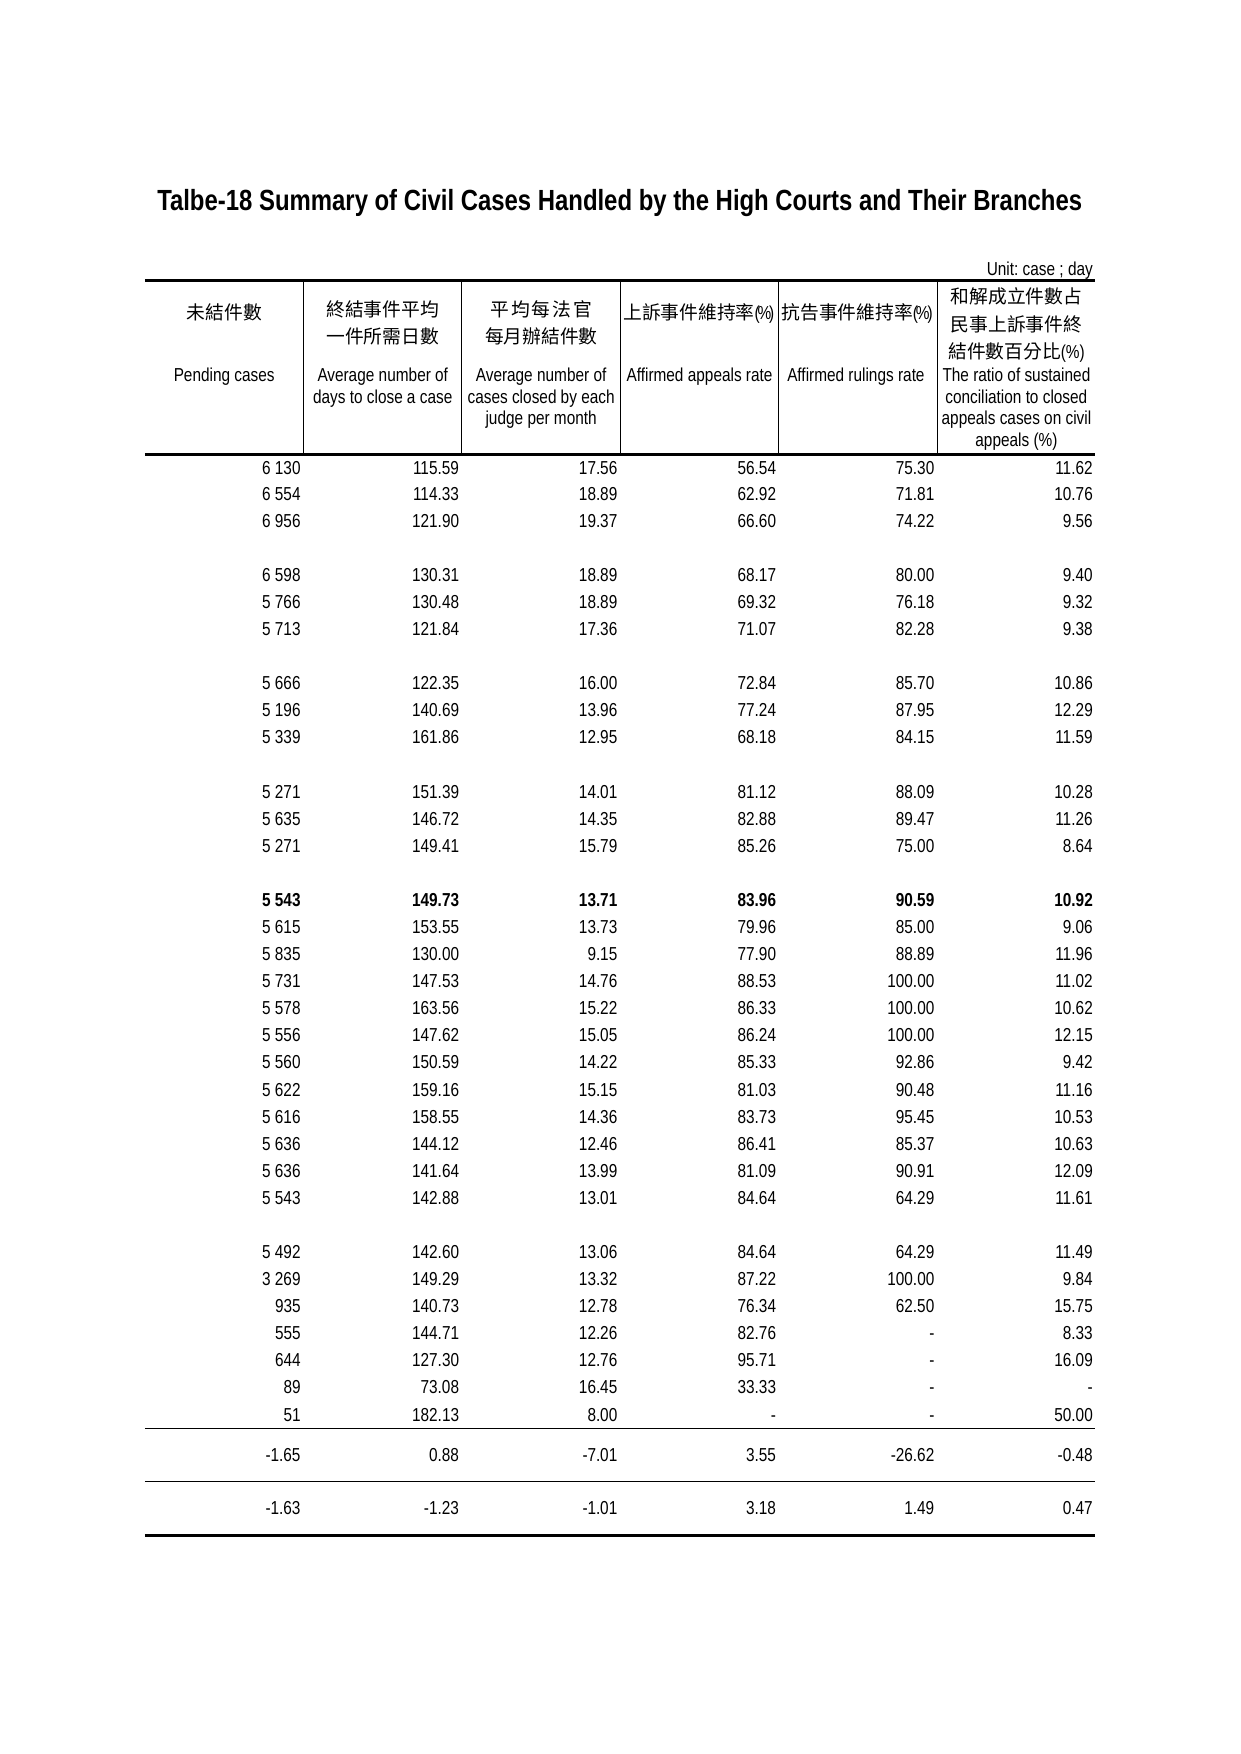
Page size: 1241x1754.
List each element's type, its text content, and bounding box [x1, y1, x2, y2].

table_cell [145, 1211, 303, 1238]
table_cell 15.79 [462, 832, 620, 859]
table_cell 15.75 [937, 1293, 1095, 1319]
table_header 上訴事件維持率(%) [621, 282, 778, 362]
table_cell 140.69 [303, 697, 462, 724]
table_cell 141.64 [303, 1157, 462, 1184]
table_cell 10.92 [937, 886, 1095, 913]
table_cell 12.76 [462, 1347, 620, 1374]
table_cell 85.70 [779, 670, 937, 697]
table_cell The ratio of sustained conciliation to closed appeals cases on civil appeals (%) [938, 364, 1095, 453]
table_cell 85.00 [779, 913, 937, 940]
table_cell 149.29 [303, 1265, 462, 1292]
table_cell 18.89 [462, 588, 620, 615]
table_cell 8.33 [937, 1320, 1095, 1347]
table_cell 10.86 [937, 670, 1095, 697]
table_cell 83.73 [620, 1103, 778, 1130]
table_cell 5 271 [145, 778, 303, 805]
table_cell [462, 1211, 620, 1238]
table_cell 12.15 [937, 1022, 1095, 1049]
table_cell 10.53 [937, 1103, 1095, 1130]
table_cell 62.50 [779, 1293, 937, 1319]
table_cell [937, 643, 1095, 669]
table_cell 64.29 [779, 1238, 937, 1265]
table_cell [620, 751, 778, 778]
table_cell 5 636 [145, 1130, 303, 1157]
table_cell 12.29 [937, 697, 1095, 724]
table_cell [620, 534, 778, 561]
table_cell 51 [145, 1401, 303, 1428]
table_cell 13.06 [462, 1238, 620, 1265]
table_cell 121.90 [303, 507, 462, 534]
table_cell 18.89 [462, 480, 620, 507]
table_cell 9.40 [937, 561, 1095, 588]
table_cell [303, 859, 462, 886]
table_cell 18.89 [462, 561, 620, 588]
table_cell 87.22 [620, 1265, 778, 1292]
table_cell 85.33 [620, 1049, 778, 1076]
table_cell 130.31 [303, 561, 462, 588]
table_cell 88.53 [620, 968, 778, 994]
table_cell 71.81 [779, 480, 937, 507]
table_cell [779, 859, 937, 886]
table_cell 8.00 [462, 1401, 620, 1428]
table_cell 3 269 [145, 1265, 303, 1292]
table_cell 15.05 [462, 1022, 620, 1049]
table_cell 122.35 [303, 670, 462, 697]
table_cell 149.41 [303, 832, 462, 859]
table_cell - [779, 1401, 937, 1428]
table_cell 5 635 [145, 805, 303, 832]
table_cell 9.32 [937, 588, 1095, 615]
table_cell [779, 1211, 937, 1238]
table_cell 89 [145, 1374, 303, 1401]
table_cell 15.15 [462, 1076, 620, 1103]
table_cell 115.59 [303, 456, 462, 480]
table_cell 12.46 [462, 1130, 620, 1157]
table_cell 144.71 [303, 1320, 462, 1347]
table_cell 5 616 [145, 1103, 303, 1130]
table_cell 14.22 [462, 1049, 620, 1076]
table_cell [303, 534, 462, 561]
table_cell 85.26 [620, 832, 778, 859]
table_cell 0.47 [937, 1482, 1095, 1534]
table_cell 14.36 [462, 1103, 620, 1130]
table_cell 95.45 [779, 1103, 937, 1130]
table_cell [462, 534, 620, 561]
table_cell 5 713 [145, 615, 303, 642]
table_cell 71.07 [620, 615, 778, 642]
table_cell 12.09 [937, 1157, 1095, 1184]
table_cell 127.30 [303, 1347, 462, 1374]
table_cell 5 543 [145, 1184, 303, 1211]
table_cell 83.96 [620, 886, 778, 913]
table_cell 6 130 [145, 456, 303, 480]
table_cell 11.61 [937, 1184, 1095, 1211]
table_cell 153.55 [303, 913, 462, 940]
table_header 平均每法官 每月辦結件數 [462, 282, 620, 362]
table_cell Pending cases [145, 364, 303, 453]
table_cell [937, 751, 1095, 778]
table_cell [145, 643, 303, 669]
table_cell 17.56 [462, 456, 620, 480]
table_cell [145, 751, 303, 778]
table_cell 56.54 [620, 456, 778, 480]
table_cell 6 554 [145, 480, 303, 507]
table_cell 33.33 [620, 1374, 778, 1401]
table_cell 92.86 [779, 1049, 937, 1076]
table_cell 75.30 [779, 456, 937, 480]
table_cell -26.62 [779, 1429, 937, 1481]
table_cell 88.89 [779, 940, 937, 967]
table_cell 3.18 [620, 1482, 778, 1534]
table_cell 11.96 [937, 940, 1095, 967]
table_cell 82.76 [620, 1320, 778, 1347]
table_cell [620, 859, 778, 886]
table_cell 5 560 [145, 1049, 303, 1076]
table_cell 150.59 [303, 1049, 462, 1076]
table_cell 9.15 [462, 940, 620, 967]
table_header 抗告事件維持率(%) [779, 282, 937, 362]
table_cell 13.96 [462, 697, 620, 724]
table_cell 12.26 [462, 1320, 620, 1347]
table_cell [937, 1211, 1095, 1238]
table_cell 95.71 [620, 1347, 778, 1374]
table_cell 84.15 [779, 724, 937, 751]
table_cell [303, 643, 462, 669]
table_cell 15.22 [462, 995, 620, 1022]
table_cell 100.00 [779, 995, 937, 1022]
table_cell 5 636 [145, 1157, 303, 1184]
table_header 終結事件平均 一件所需日數 [304, 282, 461, 362]
table_cell 14.35 [462, 805, 620, 832]
table_cell 935 [145, 1293, 303, 1319]
table_cell [462, 751, 620, 778]
table_cell 144.12 [303, 1130, 462, 1157]
table_header 和解成立件數占 民事上訴事件終 結件數百分比(%) [938, 282, 1095, 362]
table_cell 147.62 [303, 1022, 462, 1049]
table_cell 11.59 [937, 724, 1095, 751]
table_cell - [779, 1320, 937, 1347]
table_cell 100.00 [779, 968, 937, 994]
table_cell 5 615 [145, 913, 303, 940]
table_cell 14.01 [462, 778, 620, 805]
table_cell 9.84 [937, 1265, 1095, 1292]
table_cell 182.13 [303, 1401, 462, 1428]
table_cell 77.24 [620, 697, 778, 724]
table_cell 19.37 [462, 507, 620, 534]
table_cell 80.00 [779, 561, 937, 588]
table_cell 68.18 [620, 724, 778, 751]
table_cell 82.88 [620, 805, 778, 832]
table_cell 5 766 [145, 588, 303, 615]
table_cell 77.90 [620, 940, 778, 967]
table_cell 9.06 [937, 913, 1095, 940]
table_cell 89.47 [779, 805, 937, 832]
table_cell 74.22 [779, 507, 937, 534]
table_cell 5 271 [145, 832, 303, 859]
table_cell 11.62 [937, 456, 1095, 480]
table_cell [779, 643, 937, 669]
table_cell 10.28 [937, 778, 1095, 805]
table_cell 130.48 [303, 588, 462, 615]
table_cell 149.73 [303, 886, 462, 913]
table_cell -7.01 [462, 1429, 620, 1481]
table_cell 17.36 [462, 615, 620, 642]
table_cell 100.00 [779, 1265, 937, 1292]
table_cell 555 [145, 1320, 303, 1347]
table_cell 100.00 [779, 1022, 937, 1049]
table_cell 75.00 [779, 832, 937, 859]
table_cell 6 956 [145, 507, 303, 534]
table_cell [462, 643, 620, 669]
table_cell 50.00 [937, 1401, 1095, 1428]
text Talbe-18 Summary of Civil Cases Handled by the High Courts and Their Branches [148, 183, 1092, 217]
table_cell [937, 534, 1095, 561]
table_cell [145, 859, 303, 886]
table_cell 72.84 [620, 670, 778, 697]
table_cell [937, 859, 1095, 886]
table_cell 10.76 [937, 480, 1095, 507]
table_cell 16.09 [937, 1347, 1095, 1374]
table_cell 11.02 [937, 968, 1095, 994]
table_cell 68.17 [620, 561, 778, 588]
table_cell 85.37 [779, 1130, 937, 1157]
table_cell 86.24 [620, 1022, 778, 1049]
table_cell 73.08 [303, 1374, 462, 1401]
table_cell 90.48 [779, 1076, 937, 1103]
table_cell 5 835 [145, 940, 303, 967]
table_cell 9.38 [937, 615, 1095, 642]
table_cell 82.28 [779, 615, 937, 642]
text Unit: case ; day [148, 257, 1092, 279]
table_cell 9.42 [937, 1049, 1095, 1076]
table_cell 12.78 [462, 1293, 620, 1319]
table_cell 5 543 [145, 886, 303, 913]
table_cell Affirmed rulings rate [779, 364, 937, 453]
table_cell 5 339 [145, 724, 303, 751]
table_cell -1.65 [145, 1429, 303, 1481]
table_cell [779, 751, 937, 778]
table_cell 121.84 [303, 615, 462, 642]
table_cell 64.29 [779, 1184, 937, 1211]
table_cell -1.63 [145, 1482, 303, 1534]
table_cell [620, 1211, 778, 1238]
table_cell 81.12 [620, 778, 778, 805]
table_cell 5 578 [145, 995, 303, 1022]
table_cell 84.64 [620, 1238, 778, 1265]
table_cell [145, 534, 303, 561]
table_cell 10.63 [937, 1130, 1095, 1157]
table_cell 5 666 [145, 670, 303, 697]
table_cell 159.16 [303, 1076, 462, 1103]
table_cell 16.00 [462, 670, 620, 697]
table_cell 76.18 [779, 588, 937, 615]
table_cell -1.01 [462, 1482, 620, 1534]
table_cell 130.00 [303, 940, 462, 967]
table_cell - [937, 1374, 1095, 1401]
table_cell 66.60 [620, 507, 778, 534]
table_cell - [620, 1401, 778, 1428]
table_cell 87.95 [779, 697, 937, 724]
table_cell 158.55 [303, 1103, 462, 1130]
table_cell 13.01 [462, 1184, 620, 1211]
table_cell 13.73 [462, 913, 620, 940]
table_cell 12.95 [462, 724, 620, 751]
table_cell 13.99 [462, 1157, 620, 1184]
table_cell 62.92 [620, 480, 778, 507]
table_cell - [779, 1347, 937, 1374]
table_cell 5 556 [145, 1022, 303, 1049]
table_cell 16.45 [462, 1374, 620, 1401]
table_cell [303, 1211, 462, 1238]
table_cell 147.53 [303, 968, 462, 994]
table_cell [620, 643, 778, 669]
table_cell 9.56 [937, 507, 1095, 534]
table_cell 81.03 [620, 1076, 778, 1103]
table_cell Average number of cases closed by each judge per month [462, 364, 620, 453]
table_cell 88.09 [779, 778, 937, 805]
table_cell -1.23 [303, 1482, 462, 1534]
table_cell 142.88 [303, 1184, 462, 1211]
table_cell 5 196 [145, 697, 303, 724]
table_header 未結件數 [145, 282, 303, 362]
table_cell 79.96 [620, 913, 778, 940]
table_cell 163.56 [303, 995, 462, 1022]
table_cell 86.33 [620, 995, 778, 1022]
table_cell 0.88 [303, 1429, 462, 1481]
table_cell 10.62 [937, 995, 1095, 1022]
table_cell 11.16 [937, 1076, 1095, 1103]
table_cell 90.91 [779, 1157, 937, 1184]
table_cell 1.49 [779, 1482, 937, 1534]
table_cell 76.34 [620, 1293, 778, 1319]
table_cell -0.48 [937, 1429, 1095, 1481]
table_cell 86.41 [620, 1130, 778, 1157]
table_cell 114.33 [303, 480, 462, 507]
table_cell 81.09 [620, 1157, 778, 1184]
table_cell 5 622 [145, 1076, 303, 1103]
table_cell 8.64 [937, 832, 1095, 859]
table_cell 142.60 [303, 1238, 462, 1265]
table_cell 5 731 [145, 968, 303, 994]
table_cell [303, 751, 462, 778]
table_cell 161.86 [303, 724, 462, 751]
table_cell [779, 534, 937, 561]
table_cell 5 492 [145, 1238, 303, 1265]
table_cell 11.26 [937, 805, 1095, 832]
table_cell Affirmed appeals rate [621, 364, 778, 453]
table_cell 6 598 [145, 561, 303, 588]
table_cell 11.49 [937, 1238, 1095, 1265]
table_cell Average number of days to close a case [304, 364, 461, 453]
table_cell 69.32 [620, 588, 778, 615]
table_cell 13.32 [462, 1265, 620, 1292]
table_cell [462, 859, 620, 886]
table_cell 644 [145, 1347, 303, 1374]
table_cell 84.64 [620, 1184, 778, 1211]
table_cell 140.73 [303, 1293, 462, 1319]
table_cell 151.39 [303, 778, 462, 805]
table_cell 90.59 [779, 886, 937, 913]
table_cell 14.76 [462, 968, 620, 994]
table_cell 3.55 [620, 1429, 778, 1481]
table_cell 146.72 [303, 805, 462, 832]
table_cell - [779, 1374, 937, 1401]
table_cell 13.71 [462, 886, 620, 913]
